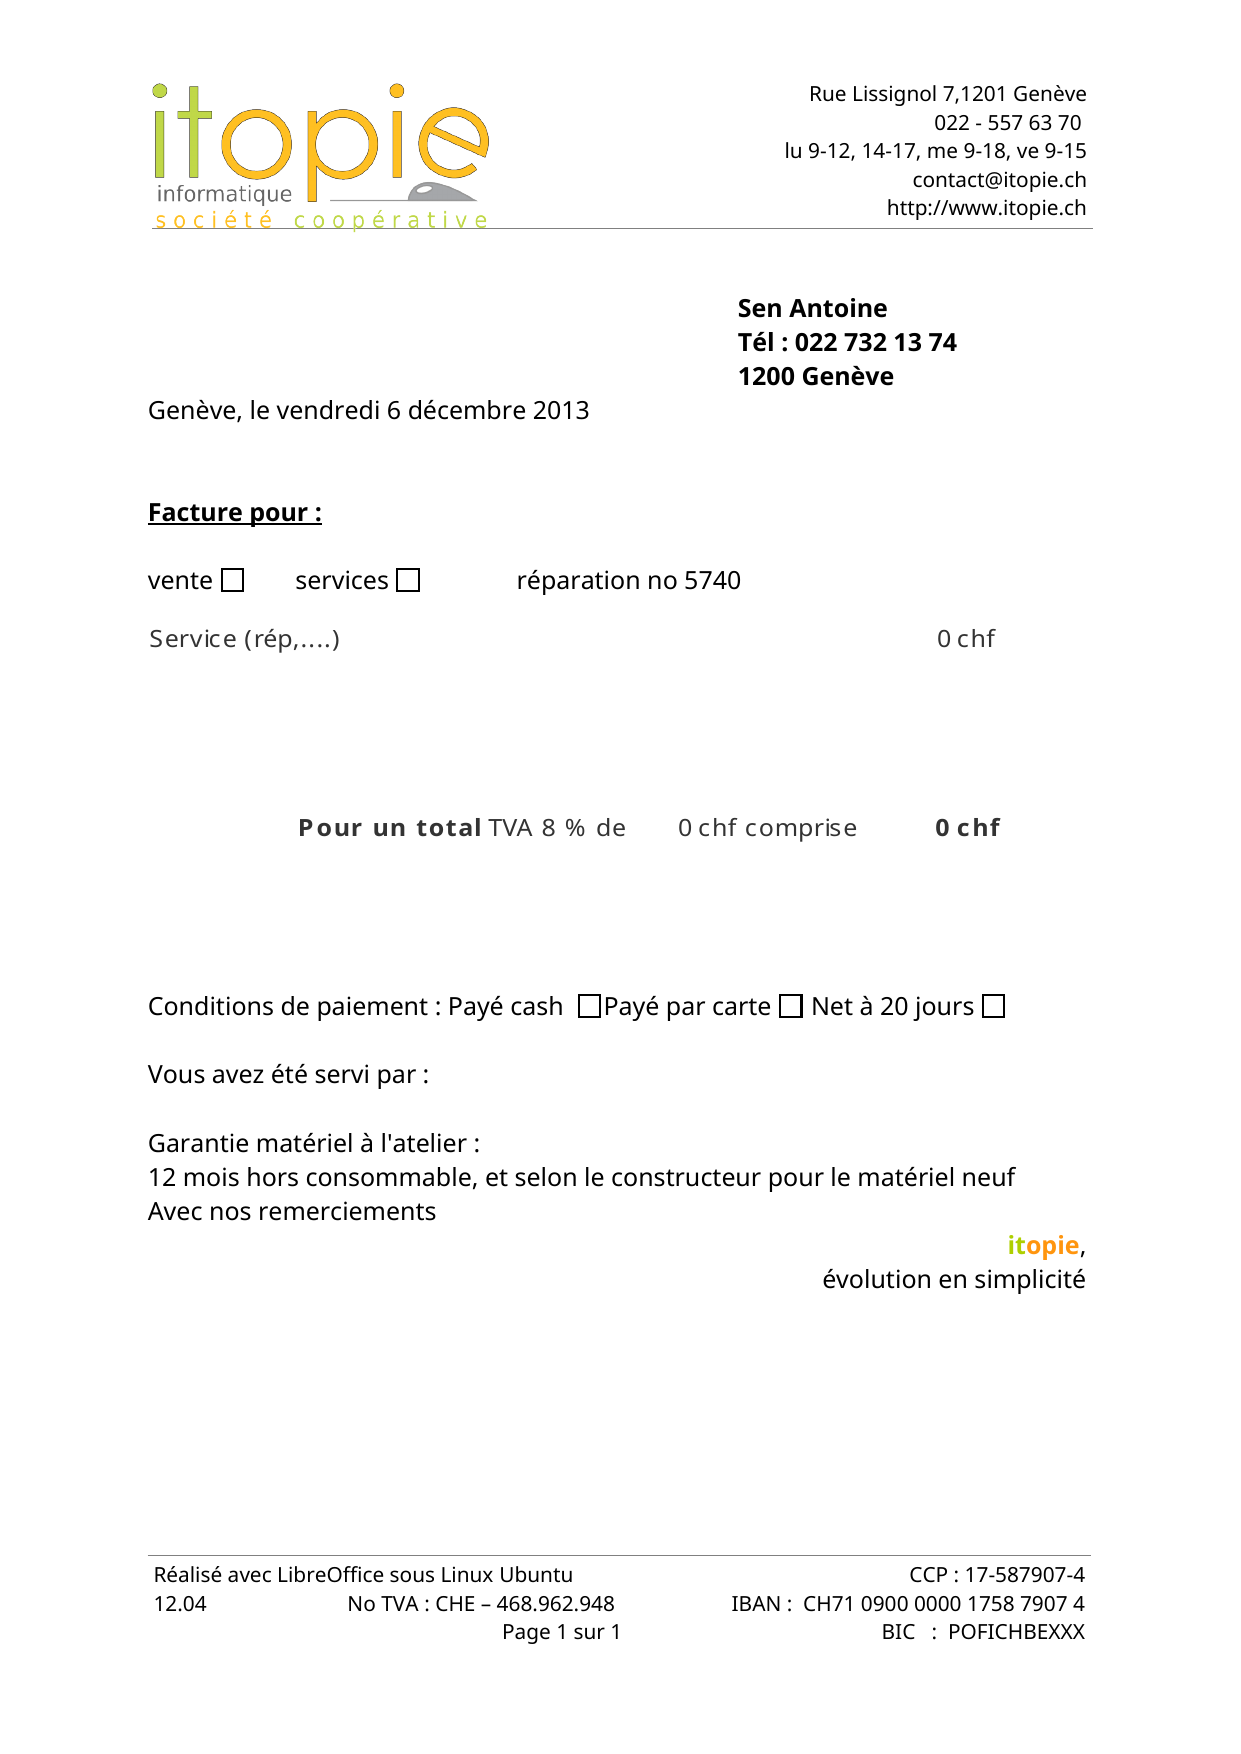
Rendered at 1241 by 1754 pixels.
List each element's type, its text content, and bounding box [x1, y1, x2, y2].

text Tél : 022 732 13 74 [148, 324, 1093, 358]
text 1200 Genève [148, 358, 1093, 392]
text évolution en simplicité [148, 1262, 1093, 1296]
text Genève, le vendredi 6 décembre 2013 [148, 392, 1093, 427]
text Sen Antoine [148, 290, 1093, 324]
text 12 mois hors consommable, et selon le constructeur pour le matériel neuf [148, 1159, 1093, 1193]
text Conditions de paiement : Payé cash Payé par carte Net à 20 jours [148, 989, 1093, 1023]
text itopie, [148, 1227, 1093, 1262]
text Avec nos remerciements [148, 1193, 1093, 1227]
text Garantie matériel à l'atelier : [148, 1125, 1093, 1159]
text Vous avez été servi par : [148, 1057, 1093, 1091]
text Facture pour : [148, 495, 1093, 529]
picture [138, 72, 500, 244]
text vente services réparation no 5740 [148, 563, 1093, 597]
